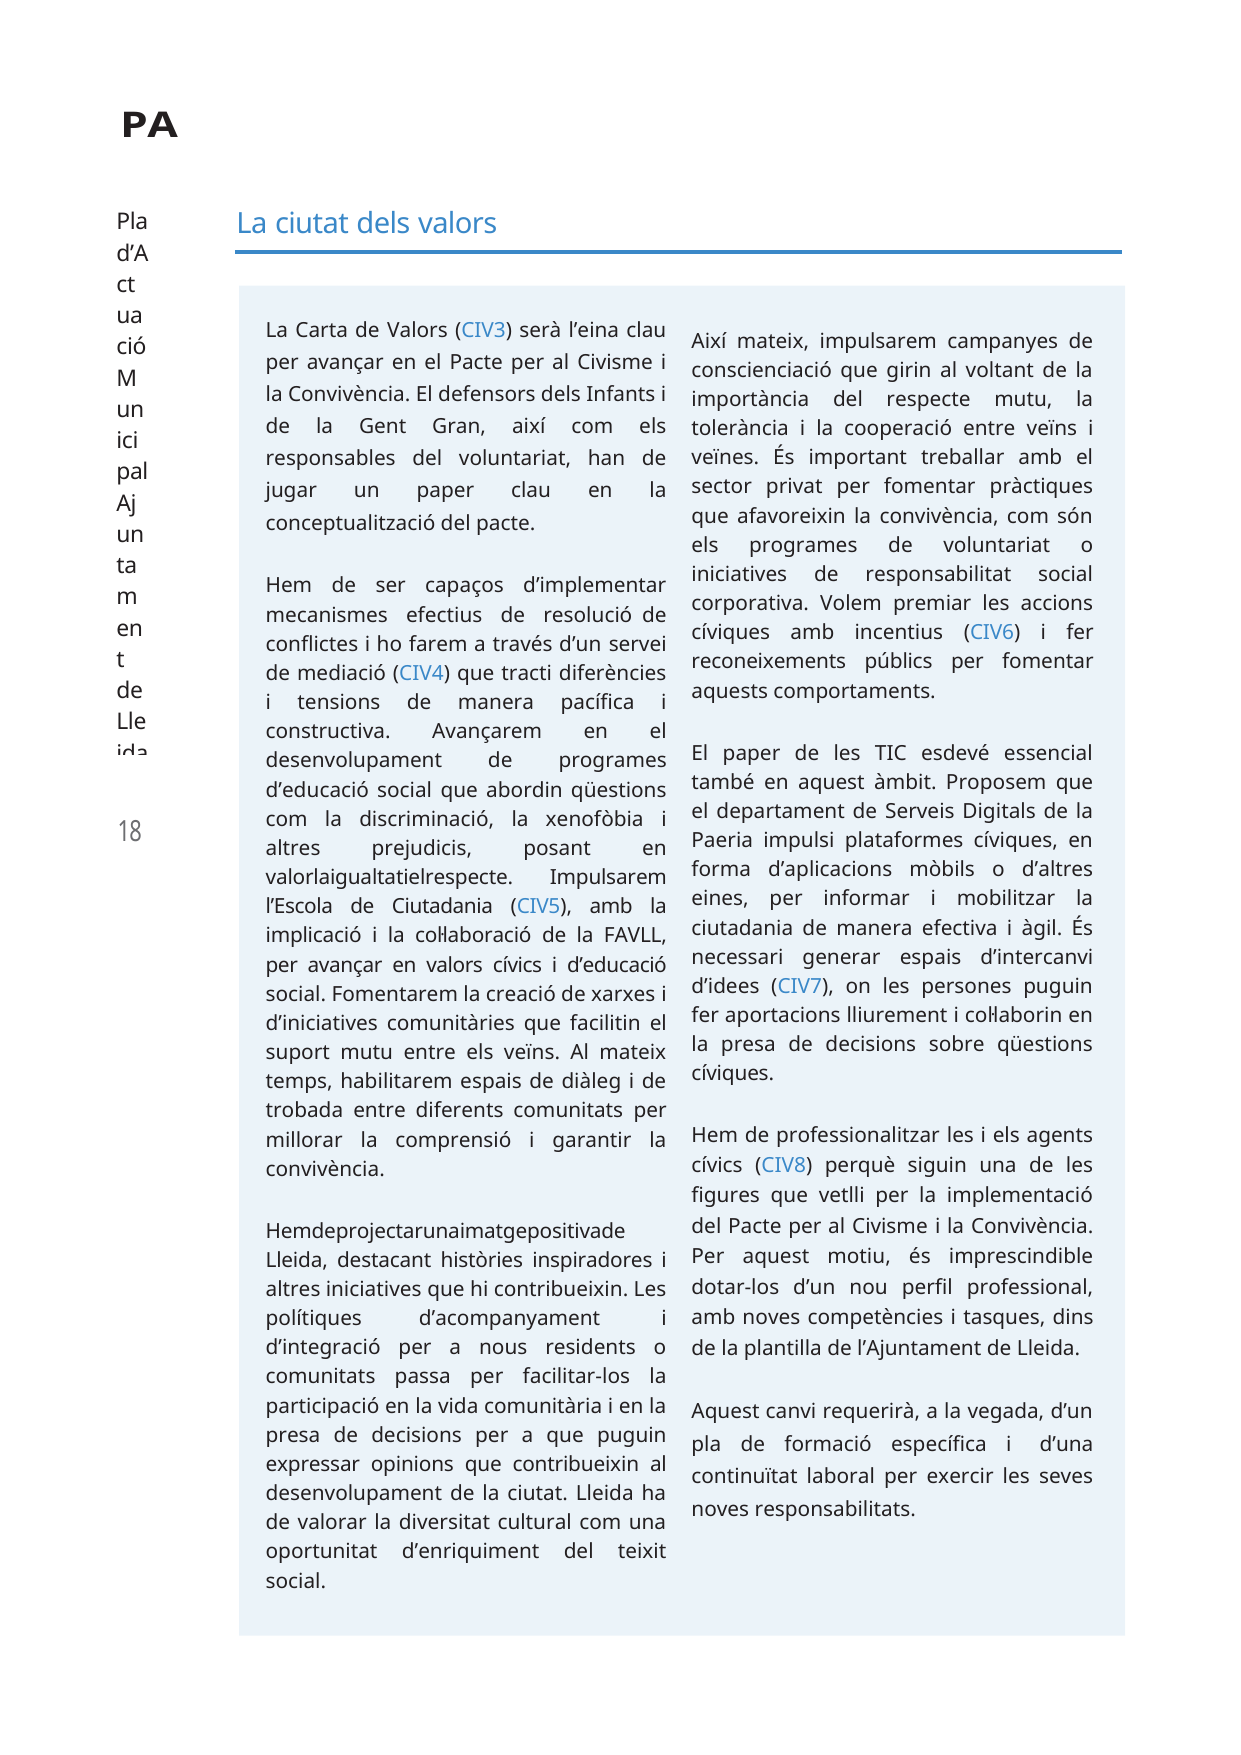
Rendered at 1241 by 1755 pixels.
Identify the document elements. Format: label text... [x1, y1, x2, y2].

text Pla d’Actuació Municipal Ajuntament de Lleida [116, 205, 149, 755]
text La ciutat dels valors [236, 202, 1118, 242]
text 18 [117, 810, 148, 849]
